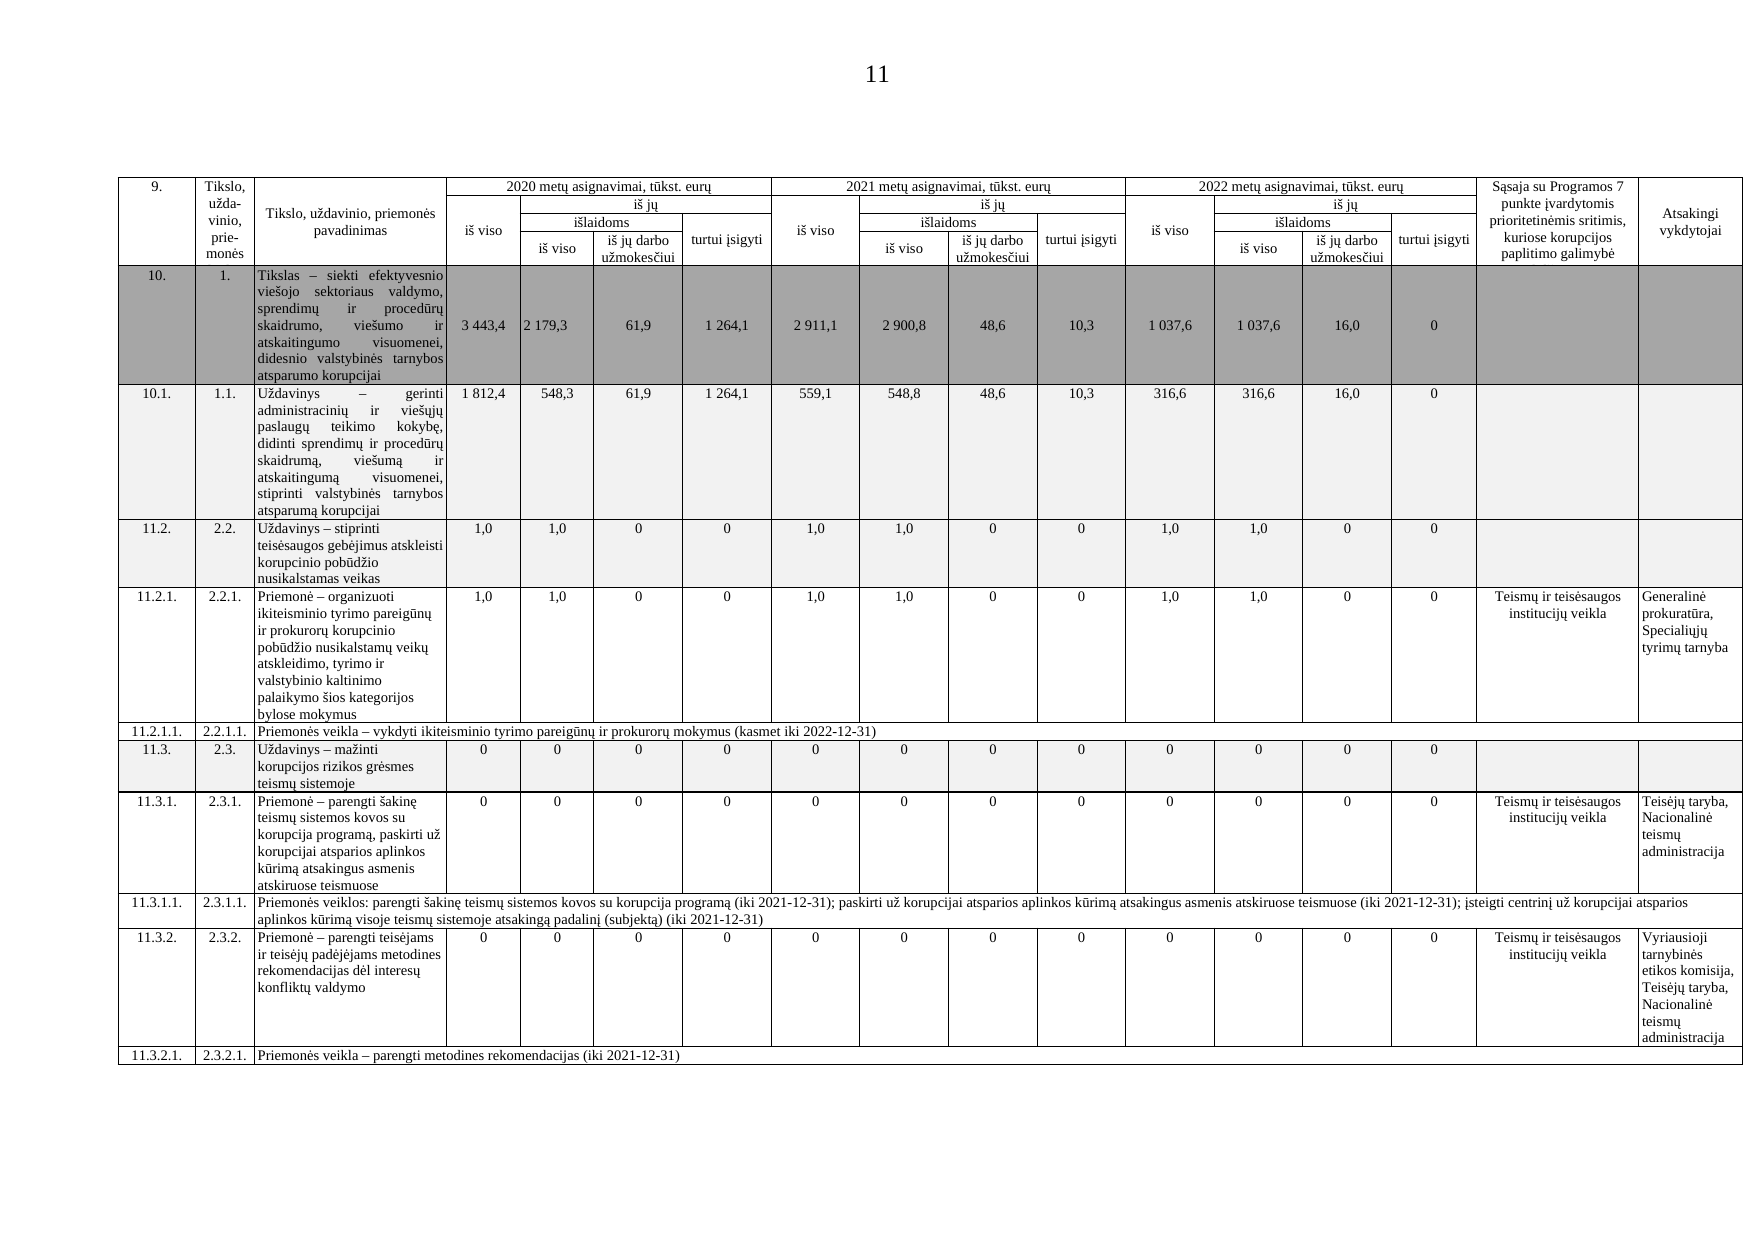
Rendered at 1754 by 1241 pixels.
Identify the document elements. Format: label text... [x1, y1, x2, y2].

table_cell 61,9 [594, 266, 682, 384]
table_cell [1639, 520, 1742, 587]
table_cell 0 [772, 741, 859, 791]
table_cell 1. [196, 266, 254, 384]
table_cell 1 037,6 [1126, 266, 1214, 384]
table_cell 0 [1303, 793, 1391, 893]
table_cell 0 [1038, 793, 1125, 893]
table_cell 10,3 [1038, 266, 1125, 384]
table_cell Priemonė – parengti šakinę teismų sistemos kovos su korupcija programą, paskirti už korupcijai atsparios aplinkos kūrimą atsakingus asmenis atskiruose teismuose [255, 793, 446, 893]
table_cell [1477, 266, 1638, 384]
table_cell [1477, 520, 1638, 587]
table_cell 0 [860, 929, 948, 1046]
table_cell Teismų ir teisėsaugos institucijų veikla [1477, 588, 1638, 722]
table_cell 1,0 [521, 588, 593, 722]
table_cell iš viso [1215, 232, 1302, 265]
table_cell iš jų darbo užmokesčiui [594, 232, 682, 265]
table_cell Teismų ir teisėsaugos institucijų veikla [1477, 793, 1638, 893]
table_cell 548,3 [521, 385, 593, 519]
table_cell 0 [1038, 741, 1125, 791]
table_cell iš jų [860, 196, 1125, 213]
table_cell 0 [1392, 588, 1476, 722]
table_cell 61,9 [594, 385, 682, 519]
table_cell 0 [860, 793, 948, 893]
table_cell 1,0 [772, 588, 859, 722]
table_cell 1,0 [1126, 520, 1214, 587]
table_header 2021 metų asignavimai, tūkst. eurų [772, 178, 1125, 195]
table_cell 10,3 [1038, 385, 1125, 519]
table_cell 0 [1126, 741, 1214, 791]
table_cell iš viso [521, 232, 593, 265]
table_cell iš jų [1215, 196, 1476, 213]
table_cell 10. [119, 266, 195, 384]
table_cell 1,0 [447, 520, 520, 587]
table_header 2022 metų asignavimai, tūkst. eurų [1126, 178, 1476, 195]
table_cell iš jų darbo užmokesčiui [949, 232, 1037, 265]
table_cell 0 [521, 929, 593, 1046]
table_cell Teismų ir teisėsaugos institucijų veikla [1477, 929, 1638, 1046]
table_cell 0 [949, 793, 1037, 893]
table_cell 0 [1303, 520, 1391, 587]
table_cell 1,0 [772, 520, 859, 587]
table_cell 1,0 [447, 588, 520, 722]
table_cell 0 [949, 929, 1037, 1046]
table_cell 11.3.1.1. [119, 894, 195, 928]
table_cell 2.3.2. [196, 929, 254, 1046]
table_cell iš jų darbo užmokesčiui [1303, 232, 1391, 265]
table_cell 2.2.1.1. [196, 723, 254, 740]
table_cell 2.3. [196, 741, 254, 791]
table_header Atsakingi vykdytojai [1639, 178, 1742, 265]
table_cell 316,6 [1126, 385, 1214, 519]
table_cell 1 264,1 [683, 385, 771, 519]
table_cell 3 443,4 [447, 266, 520, 384]
table_cell 0 [772, 793, 859, 893]
table_cell 0 [1392, 793, 1476, 893]
table_cell 1,0 [1215, 520, 1302, 587]
table_cell Uždavinys – mažinti korupcijos rizikos grėsmes teismų sistemoje [255, 741, 446, 791]
table_cell 0 [683, 588, 771, 722]
table_cell 0 [594, 793, 682, 893]
table_header Sąsaja su Programos 7 punkte įvardytomis prioritetinėmis sritimis, kuriose korupcijos paplitimo galimybė didžiausia [1477, 178, 1638, 265]
table_cell 11.2.1. [119, 588, 195, 722]
table_cell 0 [683, 741, 771, 791]
table_cell išlaidoms [521, 214, 682, 231]
table_cell 0 [594, 929, 682, 1046]
table_cell iš viso [447, 196, 520, 265]
table_cell Priemonė – parengti teisėjams ir teisėjų padėjėjams metodines rekomendacijas dėl interesų konfliktų valdymo [255, 929, 446, 1046]
table_cell 0 [1038, 929, 1125, 1046]
table_cell 0 [949, 520, 1037, 587]
table_cell Uždavinys – gerinti administracinių ir viešųjų paslaugų teikimo kokybę, didinti sprendimų ir procedūrų skaidrumą, viešumą ir atskaitingumą visuomenei, stiprinti valstybinės tarnybos atsparumą korupcijai [255, 385, 446, 519]
table_cell 11.2.1.1. [119, 723, 195, 740]
table_cell iš viso [772, 196, 859, 265]
table_cell 0 [1303, 588, 1391, 722]
table_cell 0 [521, 741, 593, 791]
table_cell 0 [447, 741, 520, 791]
table_cell 11.3. [119, 741, 195, 791]
table_cell 2 900,8 [860, 266, 948, 384]
table_header Tikslo, užda-vinio, prie-monės kodas [196, 178, 254, 265]
table_cell 0 [594, 588, 682, 722]
table_cell 1,0 [860, 588, 948, 722]
table_cell 0 [1038, 520, 1125, 587]
table_cell iš jų [521, 196, 771, 213]
table_cell 48,6 [949, 266, 1037, 384]
table_cell 0 [1392, 929, 1476, 1046]
table_cell 2 179,3 [521, 266, 593, 384]
table_cell 0 [1392, 385, 1476, 519]
table_cell 0 [949, 741, 1037, 791]
table_cell 11.2. [119, 520, 195, 587]
table_cell Tikslas – siekti efektyvesnio viešojo sektoriaus valdymo, sprendimų ir procedūrų skaidrumo, viešumo ir atskaitingumo visuomenei, didesnio valstybinės tarnybos atsparumo korupcijai [255, 266, 446, 384]
table_cell turtui įsigyti [1392, 214, 1476, 265]
table_cell 0 [447, 929, 520, 1046]
table_cell 1,0 [1126, 588, 1214, 722]
table_cell 1 264,1 [683, 266, 771, 384]
table_cell [1639, 266, 1742, 384]
table_cell Priemonė – organizuoti ikiteisminio tyrimo pareigūnų ir prokurorų korupcinio pobūdžio nusikalstamų veikų atskleidimo, tyrimo ir valstybinio kaltinimo palaikymo šios kategorijos bylose mokymus [255, 588, 446, 722]
table_cell 0 [594, 741, 682, 791]
table_cell 0 [521, 793, 593, 893]
table_cell Priemonės veiklos: parengti šakinę teismų sistemos kovos su korupcija programą (iki 2021-12-31); paskirti už korupcijai atsparios aplinkos kūrimą atsakingus asmenis atskiruose teismuose (iki 2021-12-31); įsteigti centrinį už korupcijai atsparios aplinkos kūrimą visoje teismų sistemoje atsakingą padalinį (subjektą) (iki 2021-12-31) [255, 894, 1742, 928]
table_cell 0 [594, 520, 682, 587]
table_cell 2.2.1. [196, 588, 254, 722]
table_cell 0 [683, 793, 771, 893]
table_cell 0 [1303, 929, 1391, 1046]
table_cell 316,6 [1215, 385, 1302, 519]
table_header 9. [119, 178, 195, 265]
table_header 2020 metų asignavimai, tūkst. eurų [447, 178, 771, 195]
table_cell Uždavinys – stiprinti teisėsaugos gebėjimus atskleisti korupcinio pobūdžio nusikalstamas veikas [255, 520, 446, 587]
table_cell 559,1 [772, 385, 859, 519]
table_cell 48,6 [949, 385, 1037, 519]
table_cell 16,0 [1303, 385, 1391, 519]
table_cell [1477, 741, 1638, 791]
table_cell Vyriausioji tarnybinės etikos komisija, Teisėjų taryba, Nacionalinė teismų administracija [1639, 929, 1742, 1046]
table_cell 1,0 [860, 520, 948, 587]
table_cell turtui įsigyti [1038, 214, 1125, 265]
table_cell 1 037,6 [1215, 266, 1302, 384]
table_cell 2.3.1.1. [196, 894, 254, 928]
table_cell 2 911,1 [772, 266, 859, 384]
table_cell 0 [949, 588, 1037, 722]
table_cell 10.1. [119, 385, 195, 519]
table_cell 0 [772, 929, 859, 1046]
table_cell 0 [1126, 793, 1214, 893]
table_cell 1 812,4 [447, 385, 520, 519]
table_cell 0 [1215, 793, 1302, 893]
table_cell turtui įsigyti [683, 214, 771, 265]
table_cell Priemonės veikla – vykdyti ikiteisminio tyrimo pareigūnų ir prokurorų mokymus (kasmet iki 2022-12-31) [255, 723, 1742, 740]
table_cell 548,8 [860, 385, 948, 519]
table_cell Priemonės veikla – parengti metodines rekomendacijas (iki 2021-12-31) [255, 1047, 1742, 1064]
table_cell 0 [1038, 588, 1125, 722]
table_cell 0 [1215, 929, 1302, 1046]
table_cell 11.3.1. [119, 793, 195, 893]
table_cell 0 [860, 741, 948, 791]
table_cell 0 [1215, 741, 1302, 791]
table_cell 0 [1392, 741, 1476, 791]
table_cell išlaidoms [1215, 214, 1391, 231]
table_cell Teisėjų taryba, Nacionalinė teismų administracija [1639, 793, 1742, 893]
table_cell 0 [1303, 741, 1391, 791]
table_cell [1477, 385, 1638, 519]
table_cell 16,0 [1303, 266, 1391, 384]
table_cell 11.3.2.1. [119, 1047, 195, 1064]
table_cell 1.1. [196, 385, 254, 519]
table_cell 0 [683, 929, 771, 1046]
table_cell išlaidoms [860, 214, 1037, 231]
table_cell 0 [1392, 266, 1476, 384]
table_cell 2.3.1. [196, 793, 254, 893]
table_cell 11.3.2. [119, 929, 195, 1046]
table_cell Generalinė prokuratūra, Specialiųjų tyrimų tarnyba [1639, 588, 1742, 722]
table_cell 0 [683, 520, 771, 587]
table_cell [1639, 385, 1742, 519]
table_cell 1,0 [1215, 588, 1302, 722]
table_header Tikslo, uždavinio, priemonės pavadinimas [255, 178, 446, 265]
table_cell iš viso [1126, 196, 1214, 265]
table_cell 0 [447, 793, 520, 893]
table_cell [1639, 741, 1742, 791]
table_cell 1,0 [521, 520, 593, 587]
table_cell iš viso [860, 232, 948, 265]
table_cell 2.3.2.1. [196, 1047, 254, 1064]
table_cell 0 [1126, 929, 1214, 1046]
table_cell 2.2. [196, 520, 254, 587]
table_cell 0 [1392, 520, 1476, 587]
